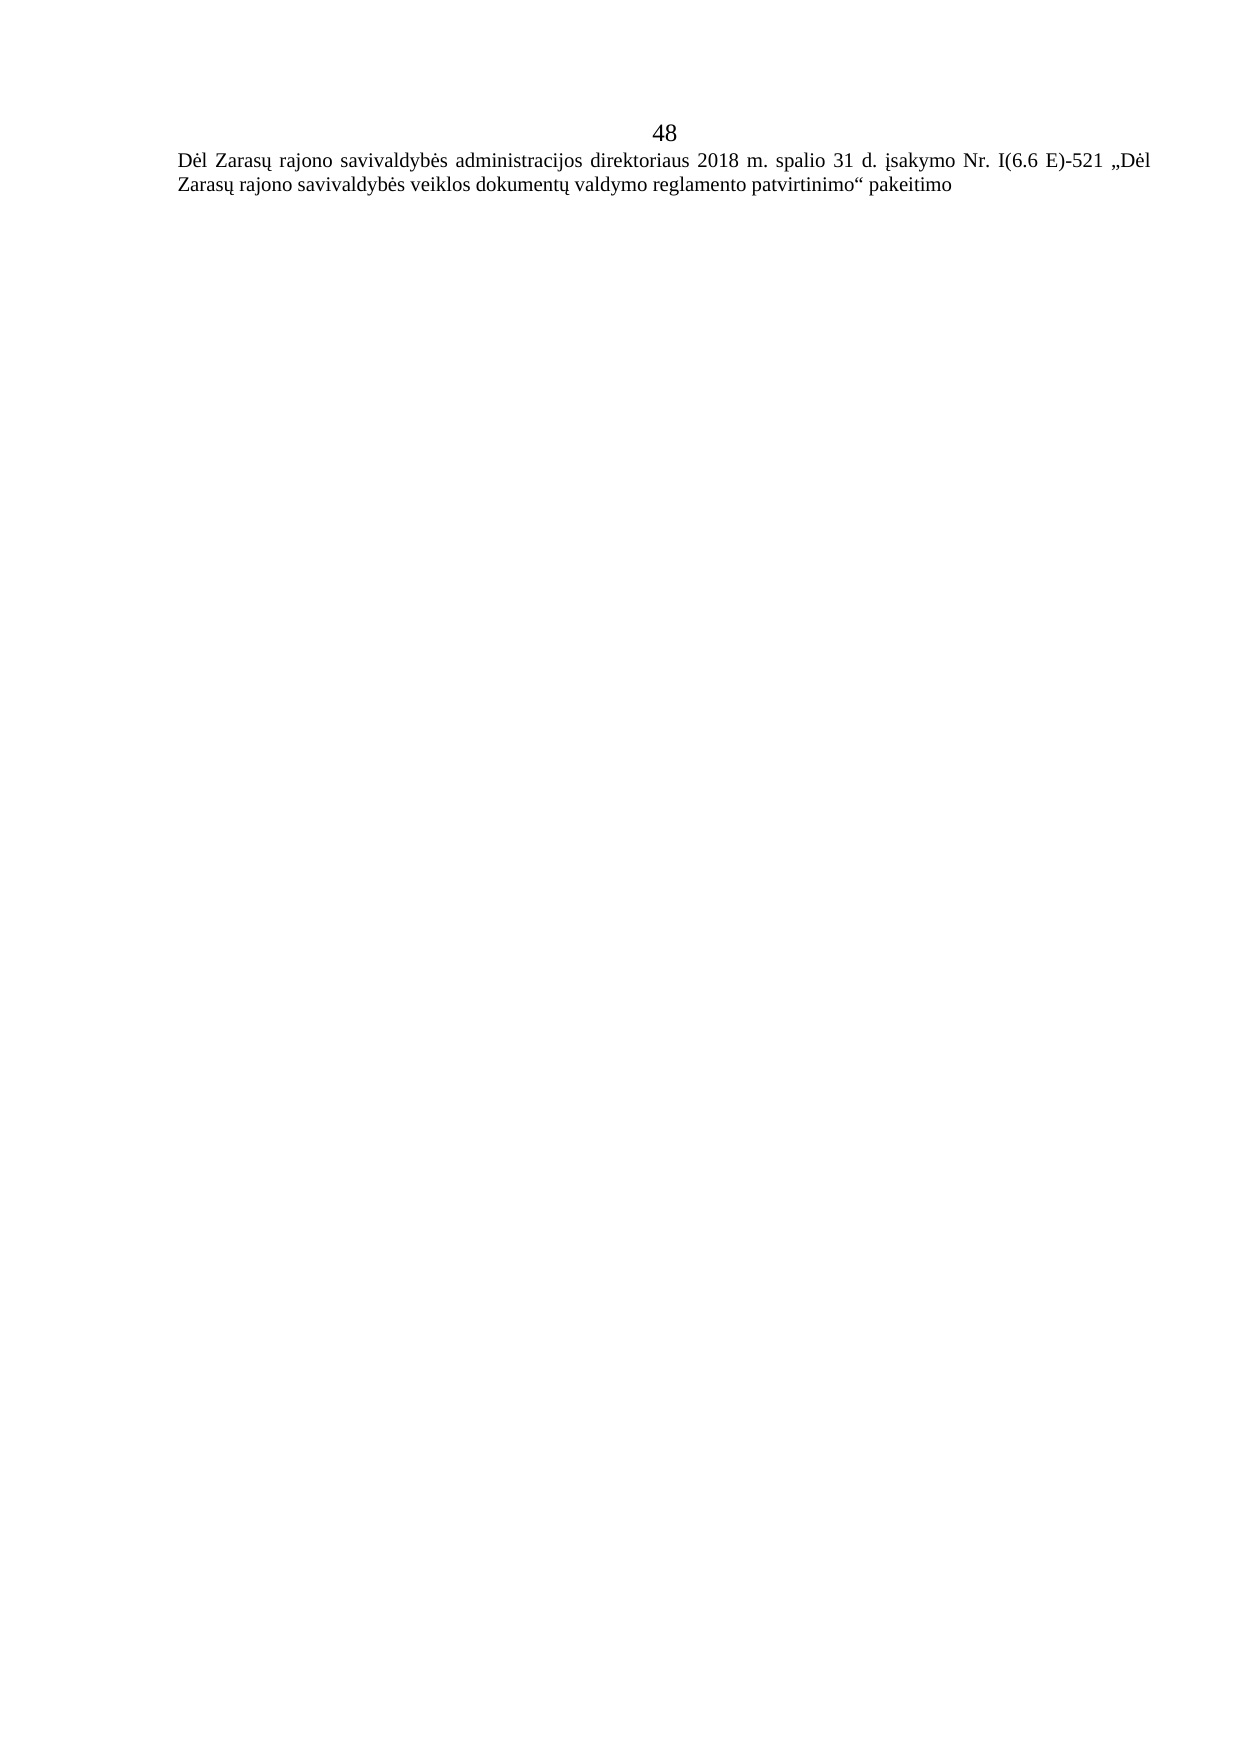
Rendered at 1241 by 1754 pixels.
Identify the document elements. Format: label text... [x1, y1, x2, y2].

text Dėl Zarasų rajono savivaldybės administracijos direktoriaus 2018 m. spalio 31 d. įsakymo Nr. I(6.6 E)-521 „Dėl Zarasų rajono savivaldybės veiklos dokumentų valdymo reglamento patvirtinimo“ pakeitimo [177, 148, 1152, 196]
